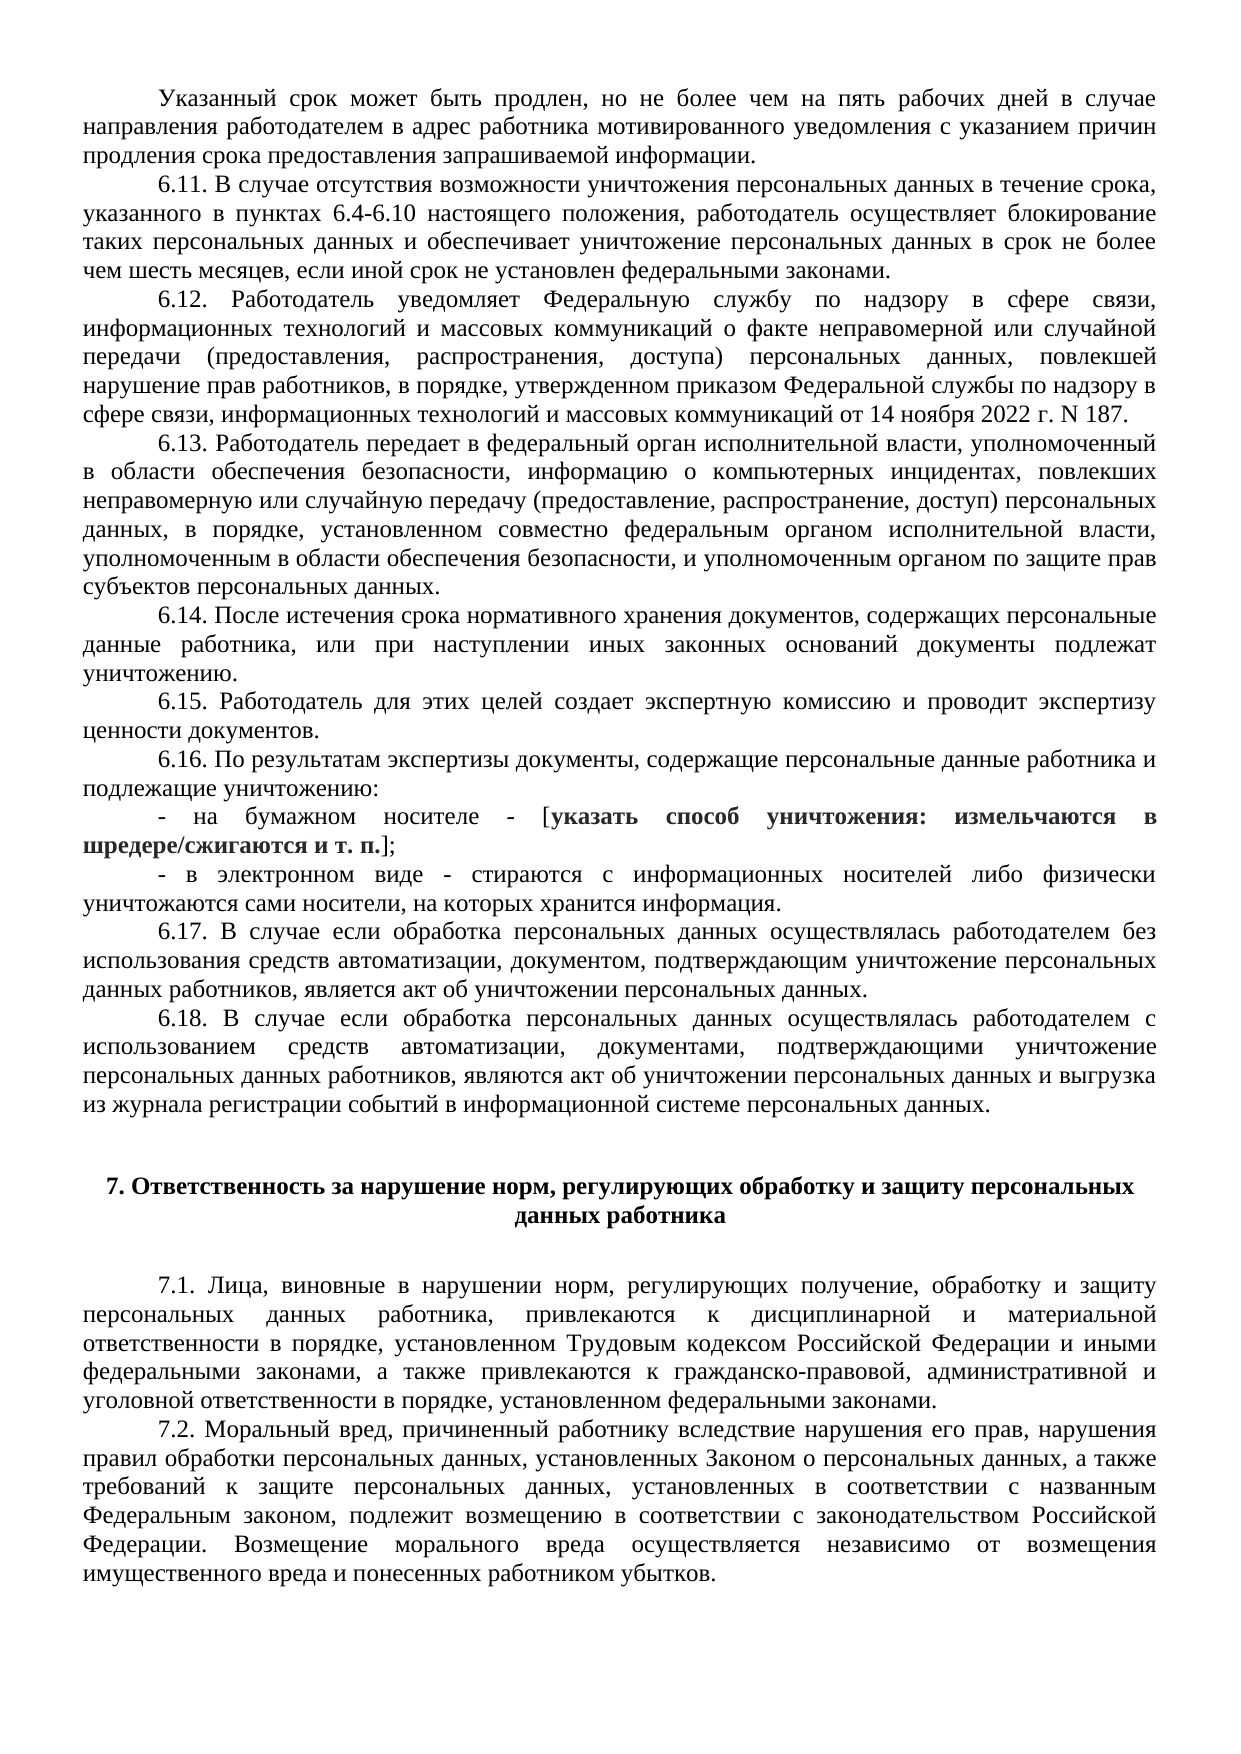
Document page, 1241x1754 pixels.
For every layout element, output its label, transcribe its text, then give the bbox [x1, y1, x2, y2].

text 6.11. В случае отсутствия возможности уничтожения персональных данных в течение срока, указанного в пунктах 6.4-6.10 настоящего положения, работодатель осуществляет блокирование таких персональных данных и обеспечивает уничтожение персональных данных в срок не более чем шесть месяцев, если иной срок не установлен федеральными законами. [83, 169, 1157, 284]
text 7.1. Лица, виновные в нарушении норм, регулирующих получение, обработку и защиту персональных данных работника, привлекаются к дисциплинарной и материальной ответственности в порядке, установленном Трудовым кодексом Российской Федерации и иными федеральными законами, а также привлекаются к гражданско-правовой, административной и уголовной ответственности в порядке, установленном федеральными законами. [83, 1270, 1157, 1414]
text Указанный срок может быть продлен, но не более чем на пять рабочих дней в случае направления работодателем в адрес работника мотивированного уведомления с указанием причин продления срока предоставления запрашиваемой информации. [83, 83, 1157, 169]
text - в электронном виде - стираются с информационных носителей либо физически уничтожаются сами носители, на которых хранится информация. [83, 859, 1157, 916]
text 6.13. Работодатель передает в федеральный орган исполнительной власти, уполномоченный в области обеспечения безопасности, информацию о компьютерных инцидентах, повлекших неправомерную или случайную передачу (предоставление, распространение, доступ) персональных данных, в порядке, установленном совместно федеральным органом исполнительной власти, уполномоченным в области обеспечения безопасности, и уполномоченным органом по защите прав субъектов персональных данных. [83, 428, 1157, 600]
text 6.18. В случае если обработка персональных данных осуществлялась работодателем с использованием средств автоматизации, документами, подтверждающими уничтожение персональных данных работников, являются акт об уничтожении персональных данных и выгрузка из журнала регистрации событий в информационной системе персональных данных. [83, 1003, 1157, 1118]
subtitle 7. Ответственность за нарушение норм, регулирующих обработку и защиту персональных данных работника [83, 1171, 1157, 1229]
text - на бумажном носителе - [указать способ уничтожения: измельчаются в шредере/сжигаются и т. п.]; [83, 801, 1157, 859]
text 7.2. Моральный вред, причиненный работнику вследствие нарушения его прав, нарушения правил обработки персональных данных, установленных Законом о персональных данных, а также требований к защите персональных данных, установленных в соответствии с названным Федеральным законом, подлежит возмещению в соответствии с законодательством Российской Федерации. Возмещение морального вреда осуществляется независимо от возмещения имущественного вреда и понесенных работником убытков. [83, 1414, 1157, 1586]
text 6.16. По результатам экспертизы документы, содержащие персональные данные работника и подлежащие уничтожению: [83, 744, 1157, 801]
text 6.12. Работодатель уведомляет Федеральную службу по надзору в сфере связи, информационных технологий и массовых коммуникаций о факте неправомерной или случайной передачи (предоставления, распространения, доступа) персональных данных, повлекшей нарушение прав работников, в порядке, утвержденном приказом Федеральной службы по надзору в сфере связи, информационных технологий и массовых коммуникаций от 14 ноября 2022 г. N 187. [83, 284, 1157, 428]
text 6.14. После истечения срока нормативного хранения документов, содержащих персональные данные работника, или при наступлении иных законных оснований документы подлежат уничтожению. [83, 600, 1157, 686]
text 6.17. В случае если обработка персональных данных осуществлялась работодателем без использования средств автоматизации, документом, подтверждающим уничтожение персональных данных работников, является акт об уничтожении персональных данных. [83, 916, 1157, 1003]
text 6.15. Работодатель для этих целей создает экспертную комиссию и проводит экспертизу ценности документов. [83, 686, 1157, 744]
